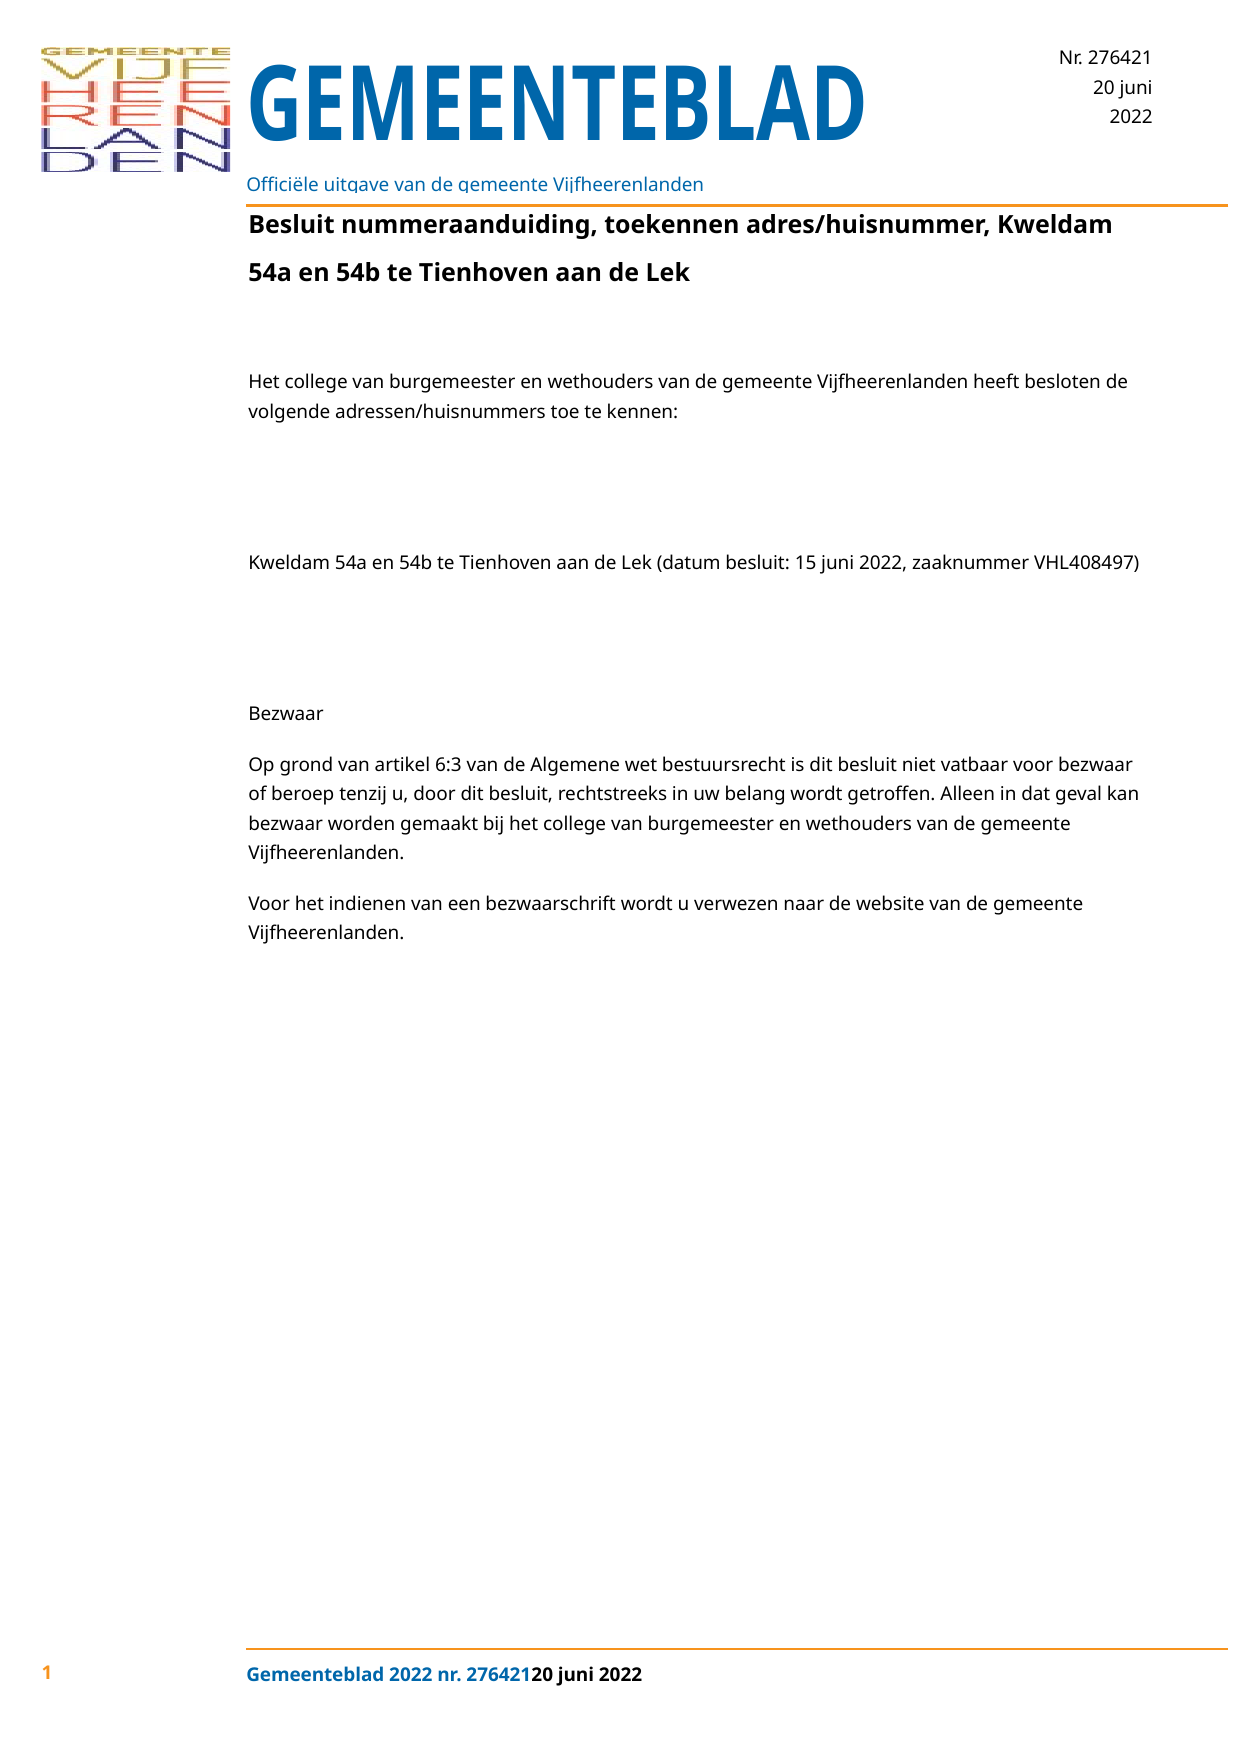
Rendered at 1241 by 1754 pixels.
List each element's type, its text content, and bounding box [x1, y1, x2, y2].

text Voor het indienen van een bezwaarschrift wordt u verwezen naar de website van de gemeente Vijfheerenlanden. [248, 890, 1152, 945]
text Het college van burgemeester en wethouders van de gemeente Vijfheerenlanden heeft besloten de volgende adressen/huisnummers toe te kennen: [248, 368, 1152, 424]
text Op grond van artikel 6:3 van de Algemene wet bestuursrecht is dit besluit niet vatbaar voor bezwaar of beroep tenzij u, door dit besluit, rechtstreeks in uw belang wordt getroffen. Alleen in dat geval kan bezwaar worden gemaakt bij het college van burgemeester en wethouders van de gemeente Vijfheerenlanden. [248, 751, 1152, 865]
text Bezwaar [248, 700, 1152, 726]
text Besluit nummeraanduiding, toekennen adres/huisnummer, Kweldam 54a en 54b te Tienhoven aan de Lek [248, 207, 1152, 288]
picture [41, 47, 231, 172]
text Kweldam 54a en 54b te Tienhoven aan de Lek (datum besluit: 15 juni 2022, zaaknummer VHL408497) [248, 549, 1152, 575]
